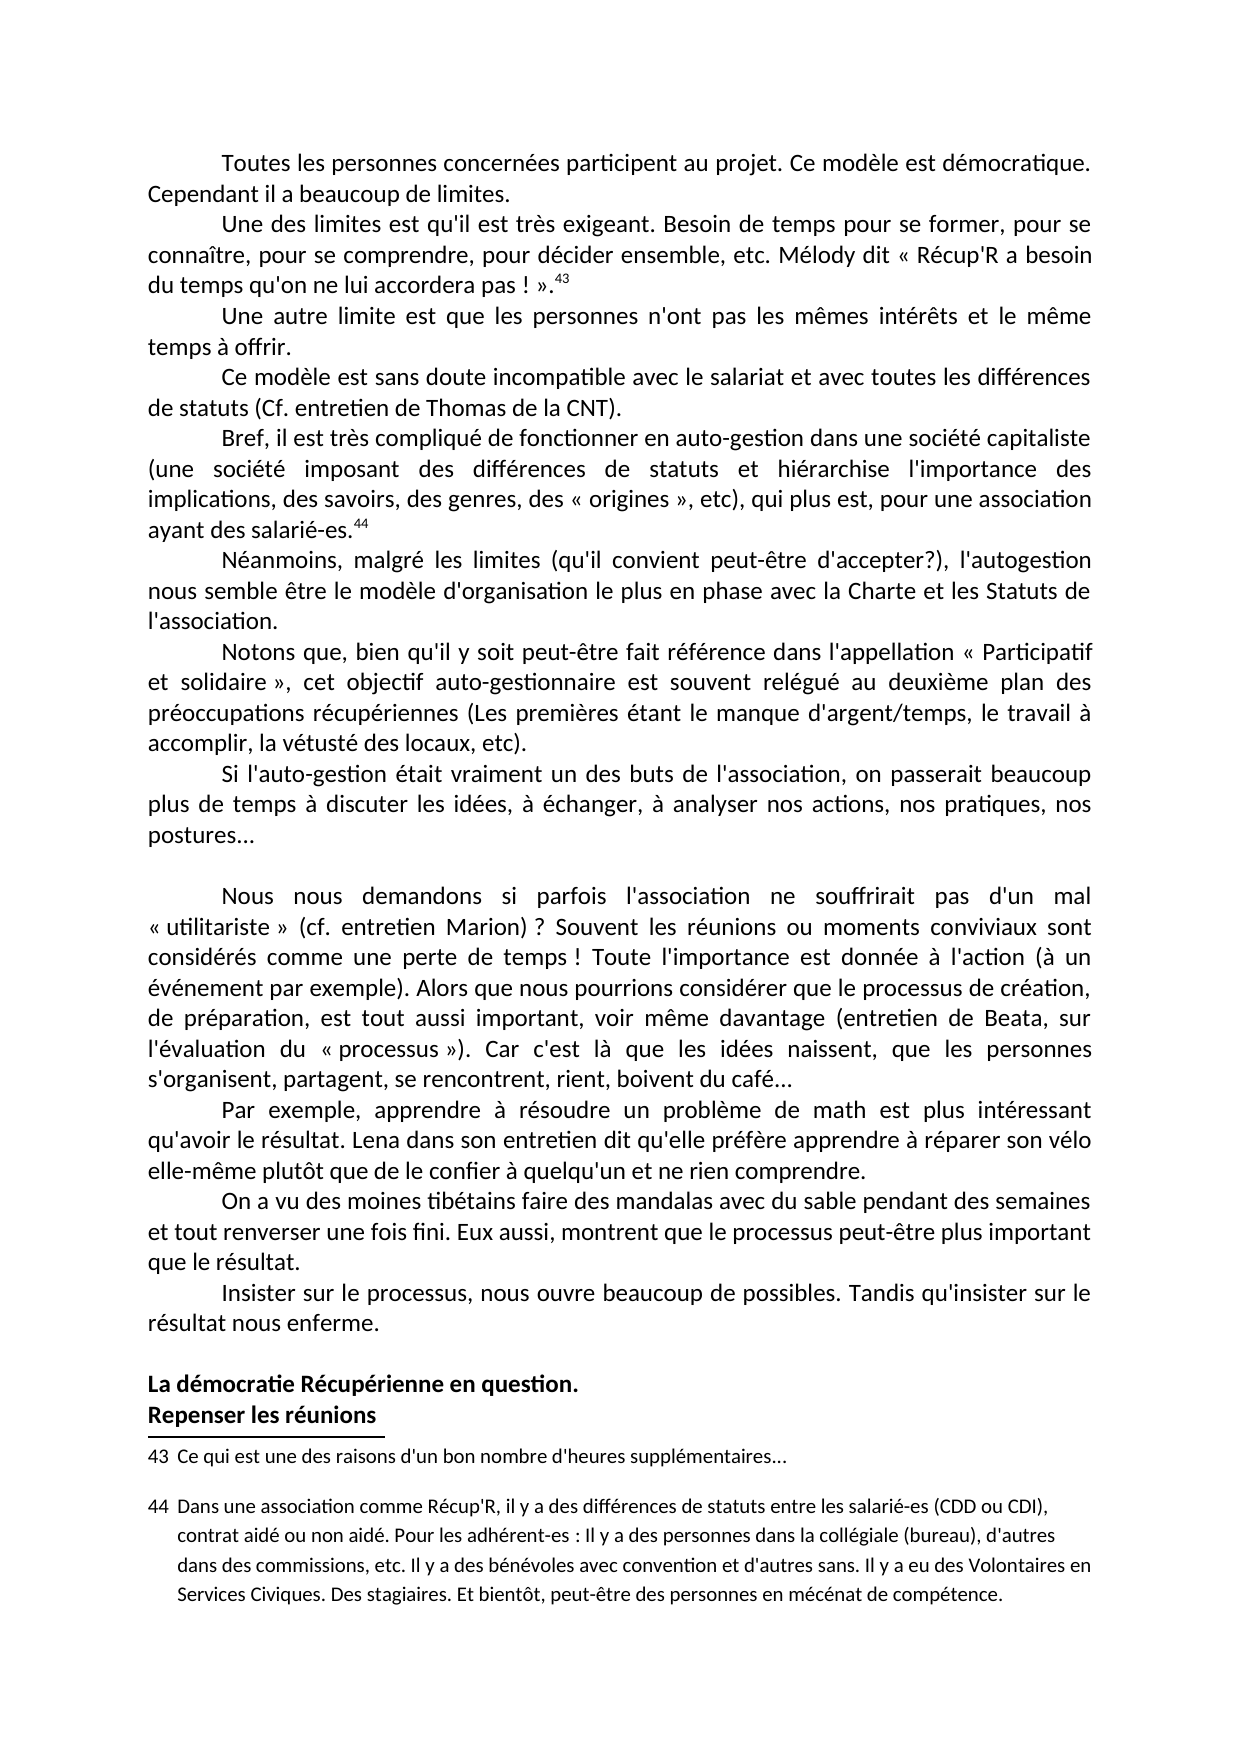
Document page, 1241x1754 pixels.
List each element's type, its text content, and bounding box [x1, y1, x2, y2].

text La démocratie Récupérienne en question. [148, 1368, 1093, 1399]
text Ce qui est une des raisons d'un bon nombre d'heures supplémentaires... [148, 1443, 1093, 1469]
text Ce modèle est sans doute incompatible avec le salariat et avec toutes les différences de statuts (Cf. entretien de Thomas de la CNT). [148, 361, 1093, 422]
text Notons que, bien qu'il y soit peut-être fait référence dans l'appellation « Participatif et solidaire », cet objectif auto-gestionnaire est souvent relégué au deuxième plan des préoccupations récupériennes (Les premières étant le manque d'argent/temps, le travail à accomplir, la vétusté des locaux, etc). [148, 636, 1093, 758]
text Dans une association comme Récup'R, il y a des différences de statuts entre les salarié-es (CDD ou CDI), contrat aidé ou non aidé. Pour les adhérent-es : Il y a des personnes dans la collégiale (bureau), d'autres dans des commissions, etc. Il y a des bénévoles avec convention et d'autres sans. Il y a eu des Volontaires en Services Civiques. Des stagiaires. Et bientôt, peut-être des personnes en mécénat de compétence. [148, 1493, 1093, 1606]
text Insister sur le processus, nous ouvre beaucoup de possibles. Tandis qu'insister sur le résultat nous enferme. [148, 1277, 1093, 1338]
text Néanmoins, malgré les limites (qu'il convient peut-être d'accepter?), l'autogestion nous semble être le modèle d'organisation le plus en phase avec la Charte et les Statuts de l'association. [148, 544, 1093, 636]
text Toutes les personnes concernées participent au projet. Ce modèle est démocratique. Cependant il a beaucoup de limites. [148, 148, 1093, 209]
text On a vu des moines tibétains faire des mandalas avec du sable pendant des semaines et tout renverser une fois fini. Eux aussi, montrent que le processus peut-être plus important que le résultat. [148, 1185, 1093, 1277]
text Nous nous demandons si parfois l'association ne souffrirait pas d'un mal « utilitariste » (cf. entretien Marion) ? Souvent les réunions ou moments conviviaux sont considérés comme une perte de temps ! Toute l'importance est donnée à l'action (à un événement par exemple). Alors que nous pourrions considérer que le processus de création, de préparation, est tout aussi important, voir même davantage (entretien de Beata, sur l'évaluation du « processus »). Car c'est là que les idées naissent, que les personnes s'organisent, partagent, se rencontrent, rient, boivent du café... [148, 880, 1093, 1094]
text Bref, il est très compliqué de fonctionner en auto-gestion dans une société capitaliste (une société imposant des différences de statuts et hiérarchise l'importance des implications, des savoirs, des genres, des « origines », etc), qui plus est, pour une association ayant des salarié-es. [148, 422, 1093, 544]
text Une autre limite est que les personnes n'ont pas les mêmes intérêts et le même temps à offrir. [148, 300, 1093, 361]
text Repenser les réunions [148, 1399, 1093, 1429]
text Une des limites est qu'il est très exigeant. Besoin de temps pour se former, pour se connaître, pour se comprendre, pour décider ensemble, etc. Mélody dit « Récup'R a besoin du temps qu'on ne lui accordera pas ! ». [148, 209, 1093, 300]
text Si l'auto-gestion était vraiment un des buts de l'association, on passerait beaucoup plus de temps à discuter les idées, à échanger, à analyser nos actions, nos pratiques, nos postures... [148, 758, 1093, 849]
text Par exemple, apprendre à résoudre un problème de math est plus intéressant qu'avoir le résultat. Lena dans son entretien dit qu'elle préfère apprendre à réparer son vélo elle-même plutôt que de le confier à quelqu'un et ne rien comprendre. [148, 1094, 1093, 1185]
